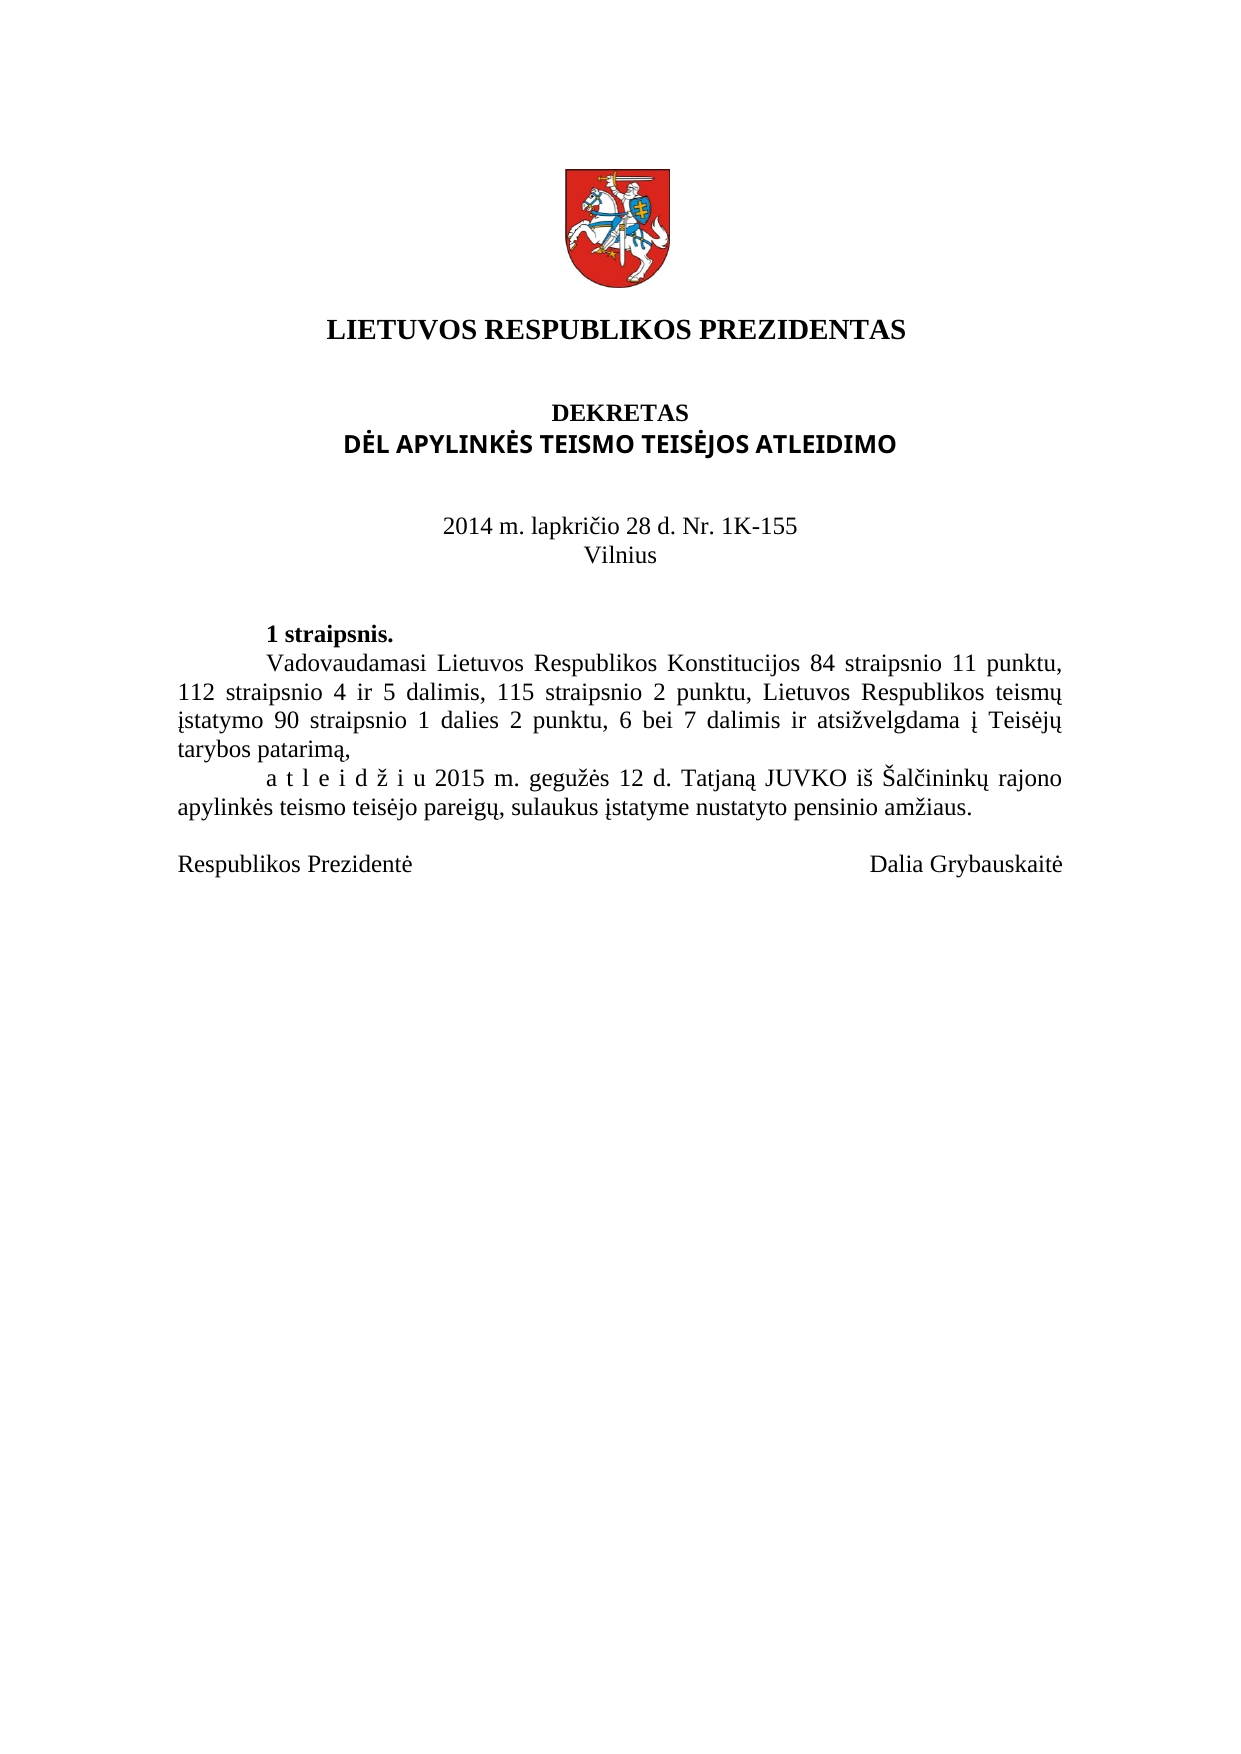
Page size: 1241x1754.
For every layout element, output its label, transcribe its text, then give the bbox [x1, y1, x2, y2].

text 1 straipsnis. [177, 619, 1063, 648]
text DEKRETAS [177, 398, 1063, 427]
text LIETUVOS RESPUBLIKOS PREZIDENTAS [177, 312, 1063, 346]
text Dėl APYLINKĖS TEISMO TEISĖJOS ATLEIDIMO [177, 427, 1063, 461]
text Vadovaudamasi Lietuvos Respublikos Konstitucijos 84 straipsnio 11 punktu, 112 straipsnio 4 ir 5 dalimis, 115 straipsnio 2 punktu, Lietuvos Respublikos teismų įstatymo 90 straipsnio 1 dalies 2 punktu, 6 bei 7 dalimis ir atsižvelgdama į Teisėjų tarybos patarimą, [177, 648, 1063, 763]
text Respublikos Prezidentė Dalia Grybauskaitė [177, 849, 1063, 878]
text a t l e i d ž i u 2015 m. gegužės 12 d. Tatjaną JUVKO iš Šalčininkų rajono apylinkės teismo teisėjo pareigų, sulaukus įstatyme nustatyto pensinio amžiaus. [177, 763, 1063, 820]
text 2014 m. lapkričio 28 d. Nr. 1K-155 [177, 511, 1063, 540]
text Vilnius [177, 540, 1063, 569]
